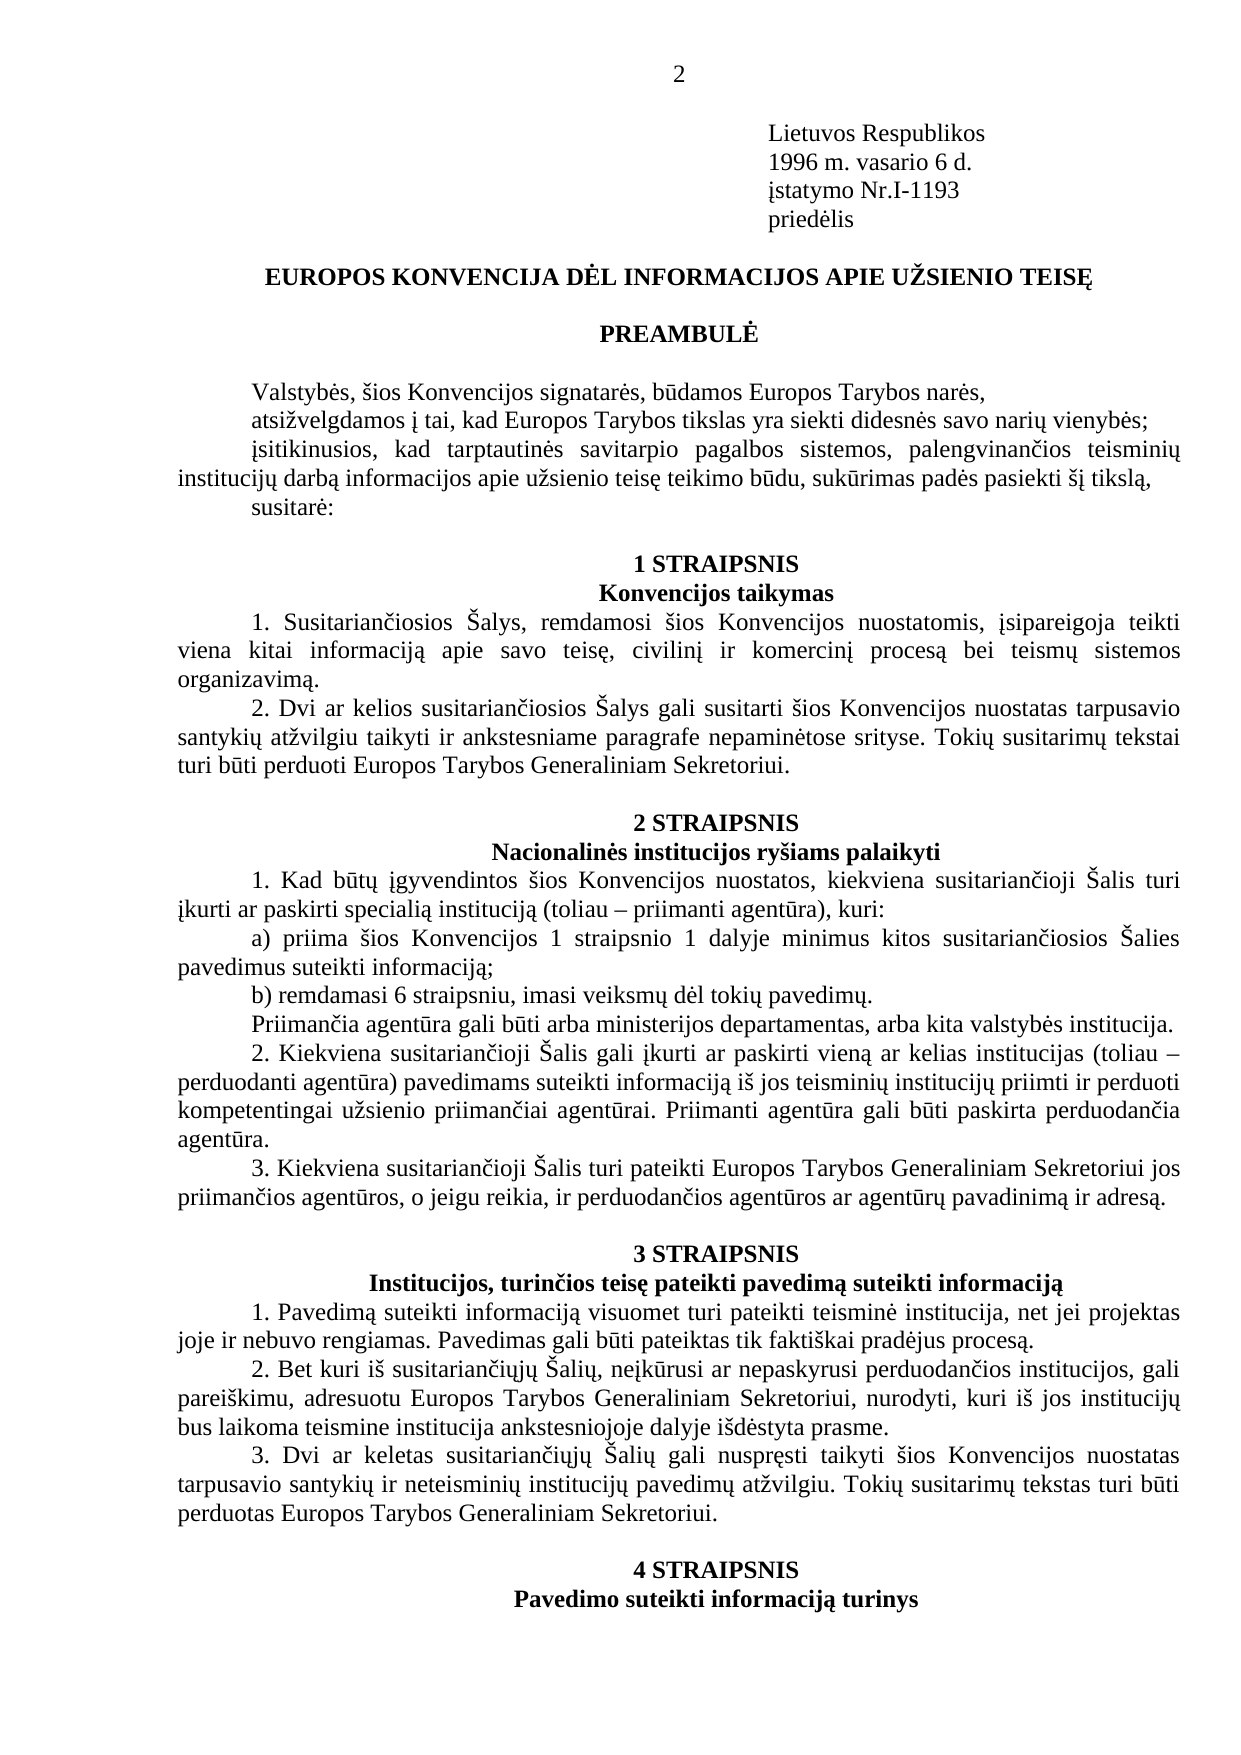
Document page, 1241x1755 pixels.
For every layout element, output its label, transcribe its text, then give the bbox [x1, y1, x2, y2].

text Valstybės, šios Konvencijos signatarės, būdamos Europos Tarybos narės, [177, 377, 1181, 406]
text 3 STRAIPSNIS [177, 1239, 1181, 1268]
text atsižvelgdamos į tai, kad Europos Tarybos tikslas yra siekti didesnės savo narių vienybės; [177, 406, 1181, 434]
text Konvencijos taikymas [177, 578, 1181, 607]
text Lietuvos Respublikos [177, 118, 1181, 147]
text Institucijos, turinčios teisę pateikti pavedimą suteikti informaciją [177, 1268, 1181, 1297]
text Europos konvencija dėl informacijos apie užsienio teisę [177, 262, 1181, 291]
text b) remdamasi 6 straipsniu, imasi veiksmų dėl tokių pavedimų. [177, 981, 1181, 1009]
text įstatymo Nr.I-1193 [177, 176, 1181, 204]
text įsitikinusios, kad tarptautinės savitarpio pagalbos sistemos, palengvinančios teisminių institucijų darbą informacijos apie užsienio teisę teikimo būdu, sukūrimas padės pasiekti šį tikslą, [177, 434, 1181, 492]
text priedėlis [177, 204, 1181, 233]
text 2. Bet kuri iš susitariančiųjų Šalių, neįkūrusi ar nepaskyrusi perduodančios institucijos, gali pareiškimu, adresuotu Europos Tarybos Generaliniam Sekretoriui, nurodyti, kuri iš jos institucijų bus laikoma teismine institucija ankstesniojoje dalyje išdėstyta prasme. [177, 1354, 1181, 1441]
text 2. Dvi ar kelios susitariančiosios Šalys gali susitarti šios Konvencijos nuostatas tarpusavio santykių atžvilgiu taikyti ir ankstesniame paragrafe nepaminėtose srityse. Tokių susitarimų tekstai turi būti perduoti Europos Tarybos Generaliniam Sekretoriui. [177, 693, 1181, 779]
text 1996 m. vasario 6 d. [177, 147, 1181, 176]
text PREAMBULĖ [177, 319, 1181, 348]
text 1 STRAIPSNIS [177, 549, 1181, 578]
text 1. Kad būtų įgyvendintos šios Konvencijos nuostatos, kiekviena susitariančioji Šalis turi įkurti ar paskirti specialią instituciją (toliau – priimanti agentūra), kuri: [177, 866, 1181, 923]
text a) priima šios Konvencijos 1 straipsnio 1 dalyje minimus kitos susitariančiosios Šalies pavedimus suteikti informaciją; [177, 923, 1181, 981]
text 1. Pavedimą suteikti informaciją visuomet turi pateikti teisminė institucija, net jei projektas joje ir nebuvo rengiamas. Pavedimas gali būti pateiktas tik faktiškai pradėjus procesą. [177, 1297, 1181, 1354]
text 1. Susitariančiosios Šalys, remdamosi šios Konvencijos nuostatomis, įsipareigoja teikti viena kitai informaciją apie savo teisę, civilinį ir komercinį procesą bei teismų sistemos organizavimą. [177, 607, 1181, 693]
text 2 STRAIPSNIS [177, 808, 1181, 837]
text 4 STRAIPSNIS [177, 1556, 1181, 1584]
text Nacionalinės institucijos ryšiams palaikyti [177, 837, 1181, 866]
text 3. Dvi ar keletas susitariančiųjų Šalių gali nuspręsti taikyti šios Konvencijos nuostatas tarpusavio santykių ir neteisminių institucijų pavedimų atžvilgiu. Tokių susitarimų tekstas turi būti perduotas Europos Tarybos Generaliniam Sekretoriui. [177, 1441, 1181, 1527]
text 2. Kiekviena susitariančioji Šalis gali įkurti ar paskirti vieną ar kelias institucijas (toliau – perduodanti agentūra) pavedimams suteikti informaciją iš jos teisminių institucijų priimti ir perduoti kompetentingai užsienio priimančiai agentūrai. Priimanti agentūra gali būti paskirta perduodančia agentūra. [177, 1038, 1181, 1153]
text Priimančia agentūra gali būti arba ministerijos departamentas, arba kita valstybės institucija. [177, 1009, 1181, 1038]
text Pavedimo suteikti informaciją turinys [177, 1584, 1181, 1613]
text susitarė: [177, 492, 1181, 521]
text 3. Kiekviena susitariančioji Šalis turi pateikti Europos Tarybos Generaliniam Sekretoriui jos priimančios agentūros, o jeigu reikia, ir perduodančios agentūros ar agentūrų pavadinimą ir adresą. [177, 1153, 1181, 1211]
